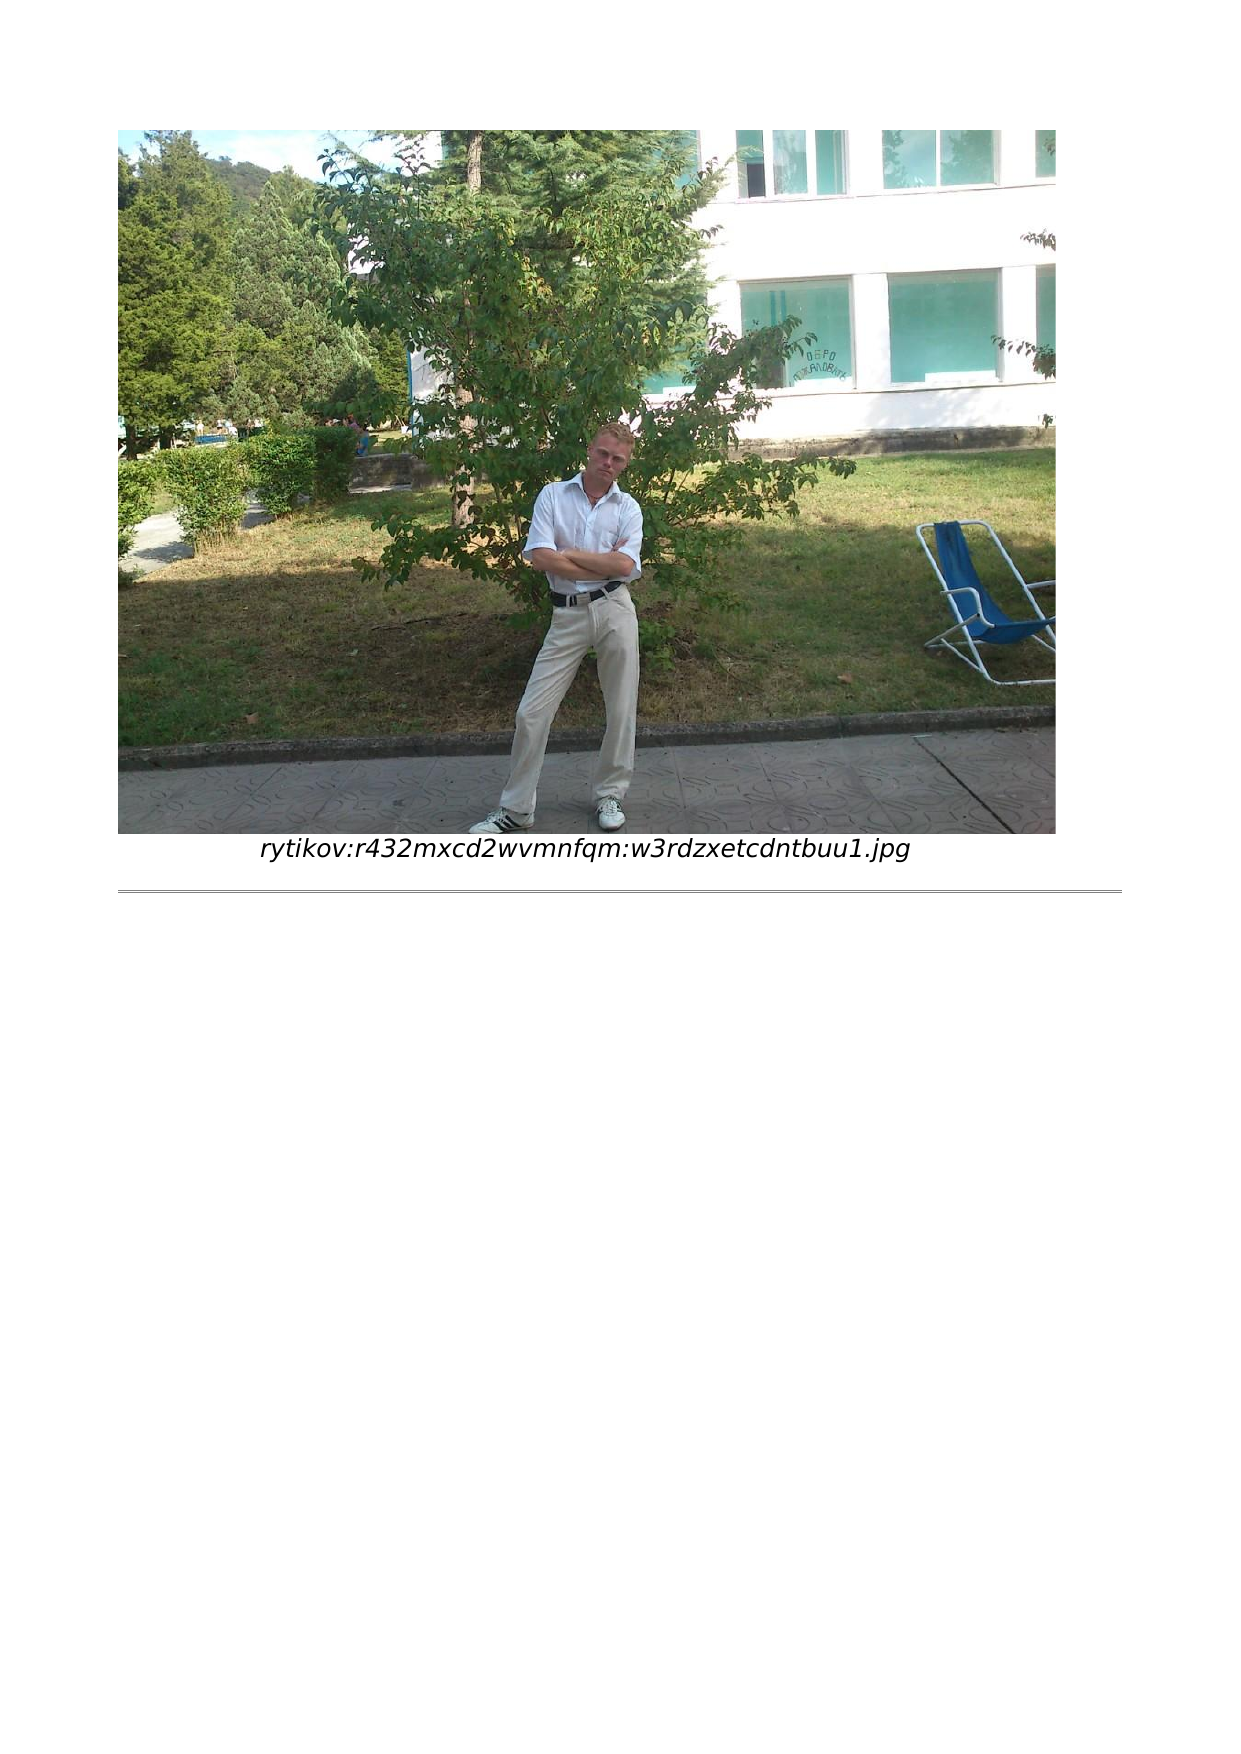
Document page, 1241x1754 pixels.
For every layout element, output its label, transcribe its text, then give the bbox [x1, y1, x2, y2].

picture [118, 130, 1056, 834]
text rytikov:r432mxcd2wvmnfqm:w3rdzxetcdntbuu1.jpg [118, 834, 1056, 863]
